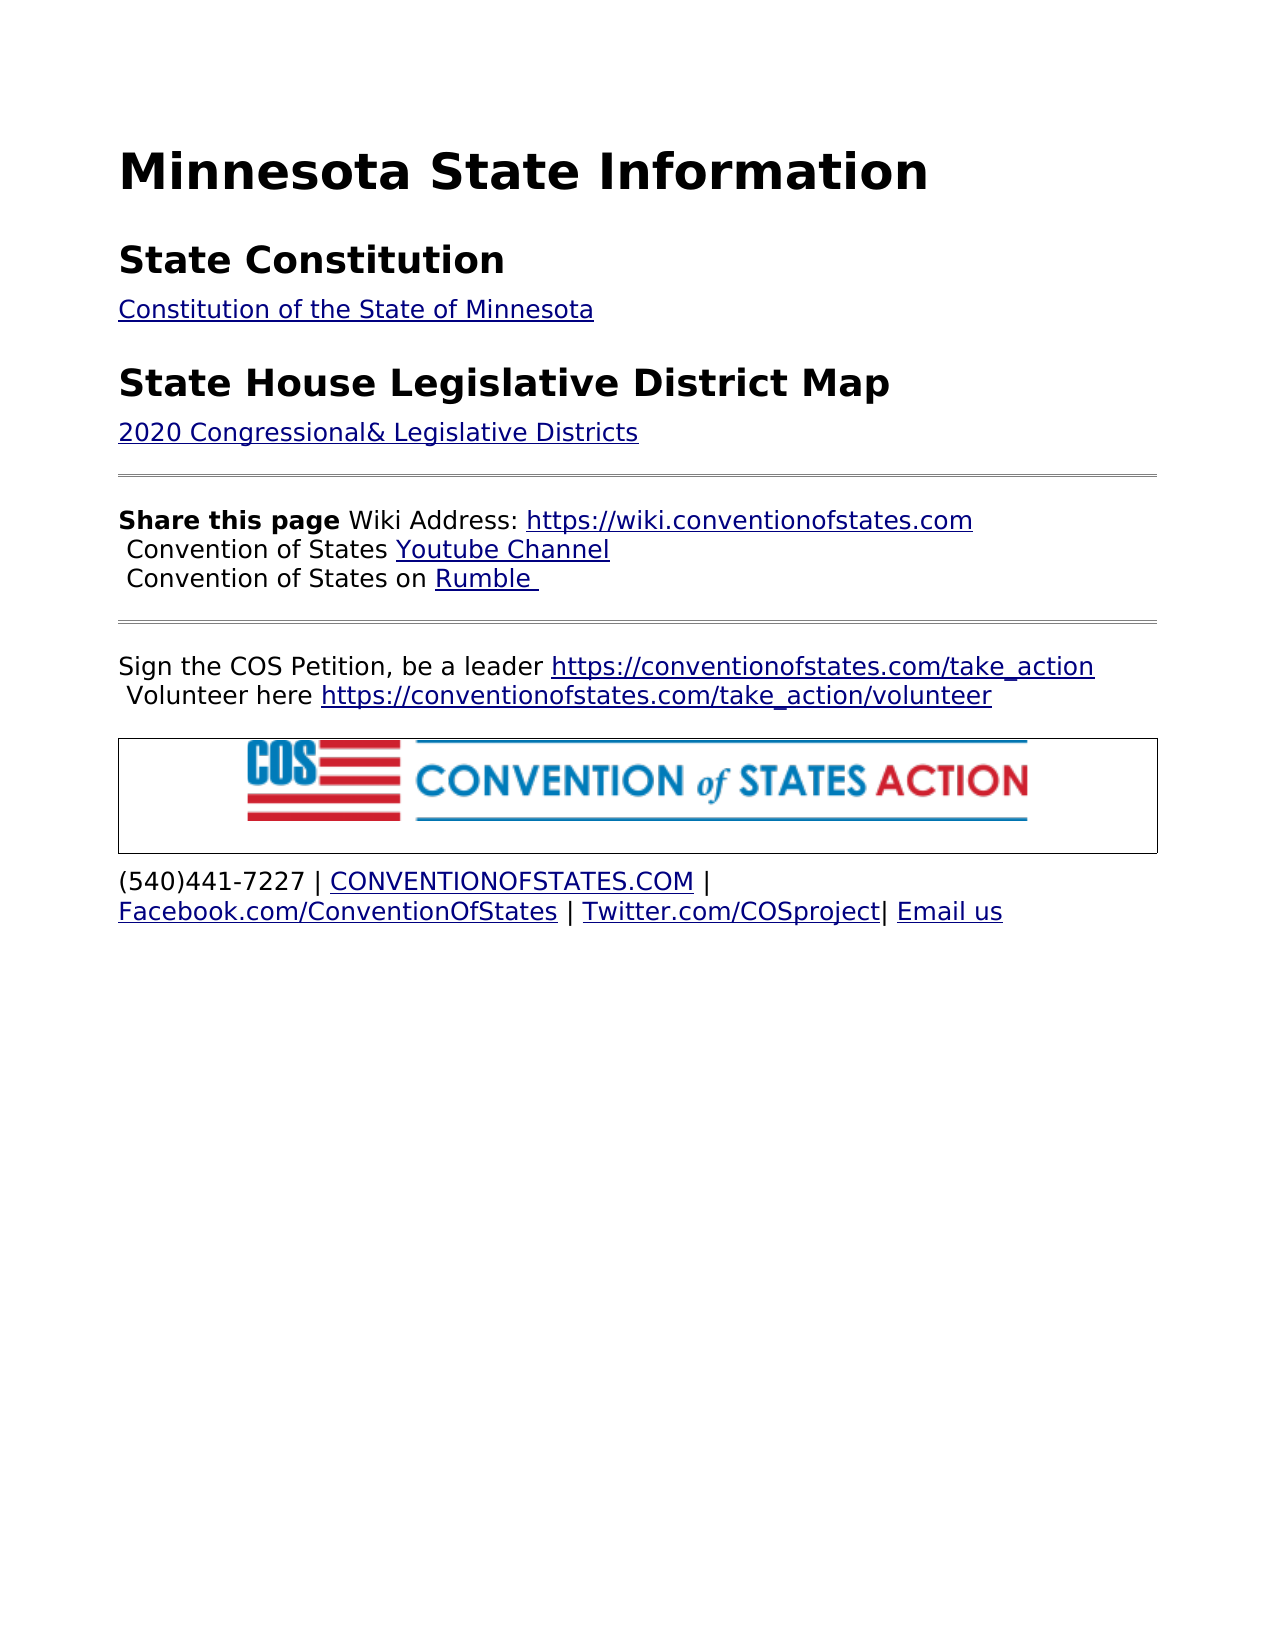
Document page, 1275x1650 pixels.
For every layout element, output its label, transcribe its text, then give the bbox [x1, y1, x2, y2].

text 2020 Congressional& Legislative Districts [118, 418, 1157, 447]
subtitle Minnesota State Information [118, 143, 1157, 201]
table_header [119, 739, 1157, 853]
subtitle State Constitution [118, 239, 1157, 282]
text (540)441-7227 | CONVENTIONOFSTATES.COM | Facebook.com/ConventionOfStates | Twitter.com/COSproject| Email us [118, 867, 1157, 926]
text Constitution of the State of Minnesota [118, 295, 1157, 324]
text Share this page Wiki Address: https://wiki.conventionofstates.com Convention of States Youtube Channel Convention of States on Rumble [118, 506, 1157, 593]
subtitle State House Legislative District Map [118, 362, 1157, 405]
text Sign the COS Petition, be a leader https://conventionofstates.com/take_action Volunteer here https://conventionofstates.com/take_action/volunteer [118, 652, 1157, 711]
picture [247, 740, 1028, 821]
